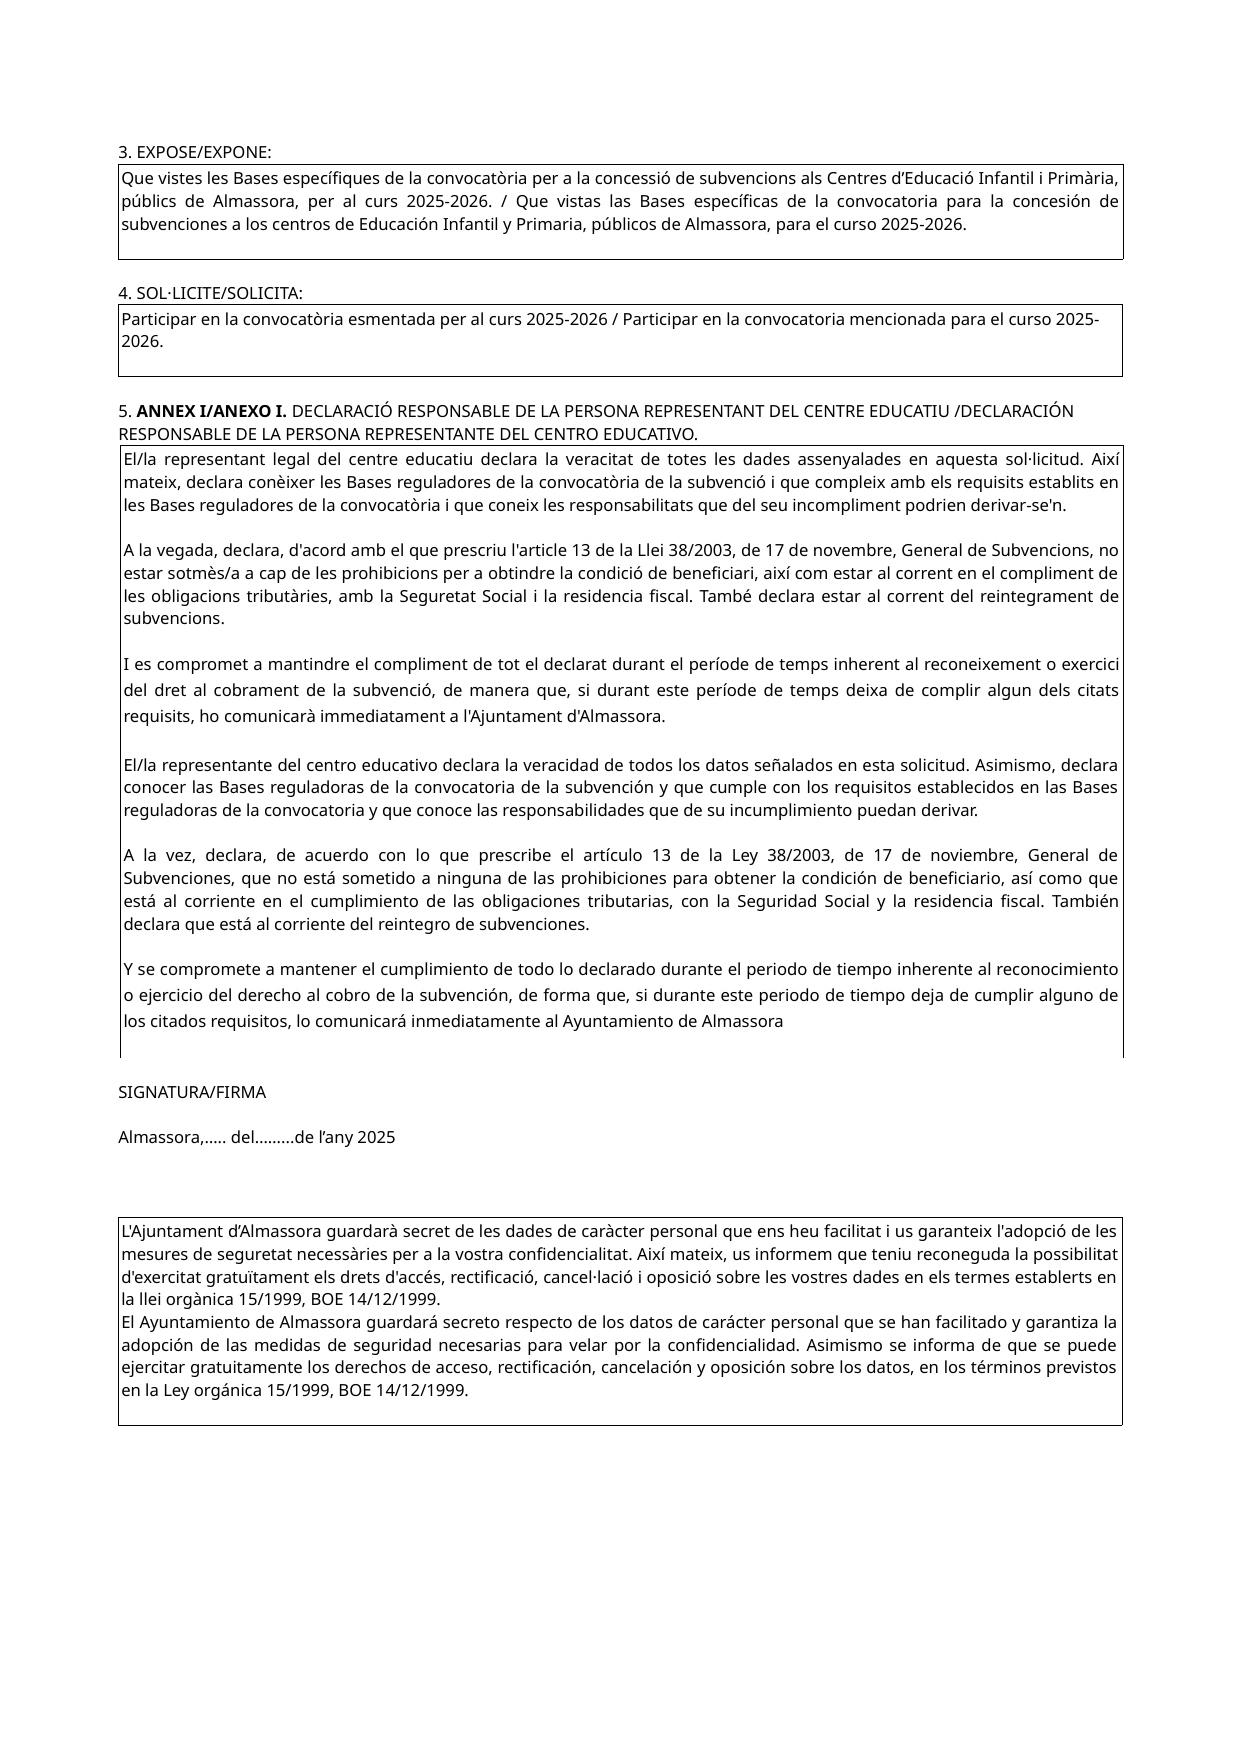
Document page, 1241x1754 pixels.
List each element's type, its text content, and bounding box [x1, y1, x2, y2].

text 4. SOL·LICITE/SOLICITA: [118, 281, 1122, 304]
text 5. ANNEX I/ANEXO I. DECLARACIÓ RESPONSABLE DE LA PERSONA REPRESENTANT DEL CENTRE EDUCATIU /DECLARACIÓN RESPONSABLE DE LA PERSONA REPRESENTANTE DEL CENTRO EDUCATIVO. [118, 399, 1122, 445]
text SIGNATURA/FIRMA [118, 1080, 1122, 1103]
table_header Que vistes les Bases específiques de la convocatòria per a la concessió de subvencions als Centres d’Educació Infantil i Primària, públics de Almassora, per al curs 2025-2026. / Que vistas las Bases específicas de la convocatoria para la concesión de subvenciones a los centros de Educación Infantil y Primaria, públicos de Almassora, para el curso 2025-2026. [119, 165, 1123, 258]
table_header L'Ajuntament d’Almassora guardarà secret de les dades de caràcter personal que ens heu facilitat i us garanteix l'adopció de les mesures de seguretat necessàries per a la vostra confidencialitat. Així mateix, us informem que teniu reconeguda la possibilitat d'exercitat gratuïtament els drets d'accés, rectificació, cancel·lació i oposició sobre les vostres dades en els termes establerts en la llei orgànica 15/1999, BOE 14/12/1999. El Ayuntamiento de Almassora guardará secreto respecto de los datos de carácter personal que se han facilitado y garantiza la adopción de las medidas de seguridad necesarias para velar por la confidencialidad. Asimismo se informa de que se puede ejercitar gratuitamente los derechos de acceso, rectificación, cancelación y oposición sobre los datos, en los términos previstos en la Ley orgánica 15/1999, BOE 14/12/1999. [119, 1218, 1122, 1425]
text 3. EXPOSE/EXPONE: [118, 141, 1122, 163]
table_header El/la representant legal del centre educatiu declara la veracitat de totes les dades assenyalades en aquesta sol·licitud. Així mateix, declara conèixer les Bases reguladores de la convocatòria de la subvenció i que compleix amb els requisits establits en les Bases reguladores de la convocatòria i que coneix les responsabilitats que del seu incompliment podrien derivar-se'n. A la vegada, declara, d'acord amb el que prescriu l'article 13 de la Llei 38/2003, de 17 de novembre, General de Subvencions, no estar sotmès/a a cap de les prohibicions per a obtindre la condició de beneficiari, així com estar al corrent en el compliment de les obligacions tributàries, amb la Seguretat Social i la residencia fiscal. També declara estar al corrent del reintegrament de subvencions. I es compromet a mantindre el compliment de tot el declarat durant el període de temps inherent al reconeixement o exercici del dret al cobrament de la subvenció, de manera que, si durant este període de temps deixa de complir algun dels citats requisits, ho comunicarà immediatament a l'Ajuntament d'Almassora. El/la representante del centro educativo declara la veracidad de todos los datos señalados en esta solicitud. Asimismo, declara conocer las Bases reguladoras de la convocatoria de la subvención y que cumple con los requisitos establecidos en las Bases reguladoras de la convocatoria y que conoce las responsabilidades que de su incumplimiento puedan derivar. A la vez, declara, de acuerdo con lo que prescribe el artículo 13 de la Ley 38/2003, de 17 de noviembre, General de Subvenciones, que no está sometido a ninguna de las prohibiciones para obtener la condición de beneficiario, así como que está al corriente en el cumplimiento de las obligaciones tributarias, con la Seguridad Social y la residencia fiscal. También declara que está al corriente del reintegro de subvenciones. Y se compromete a mantener el cumplimiento de todo lo declarado durante el periodo de tiempo inherente al reconocimiento o ejercicio del derecho al cobro de la subvención, de forma que, si durante este periodo de tiempo deja de cumplir alguno de los citados requisitos, lo comunicará inmediatamente al Ayuntamiento de Almassora [121, 446, 1123, 1058]
text Almassora,….. del……...de l’any 2025 [118, 1126, 1122, 1148]
table_header Participar en la convocatòria esmentada per al curs 2025-2026 / Participar en la convocatoria mencionada para el curso 2025-2026. [119, 305, 1122, 376]
